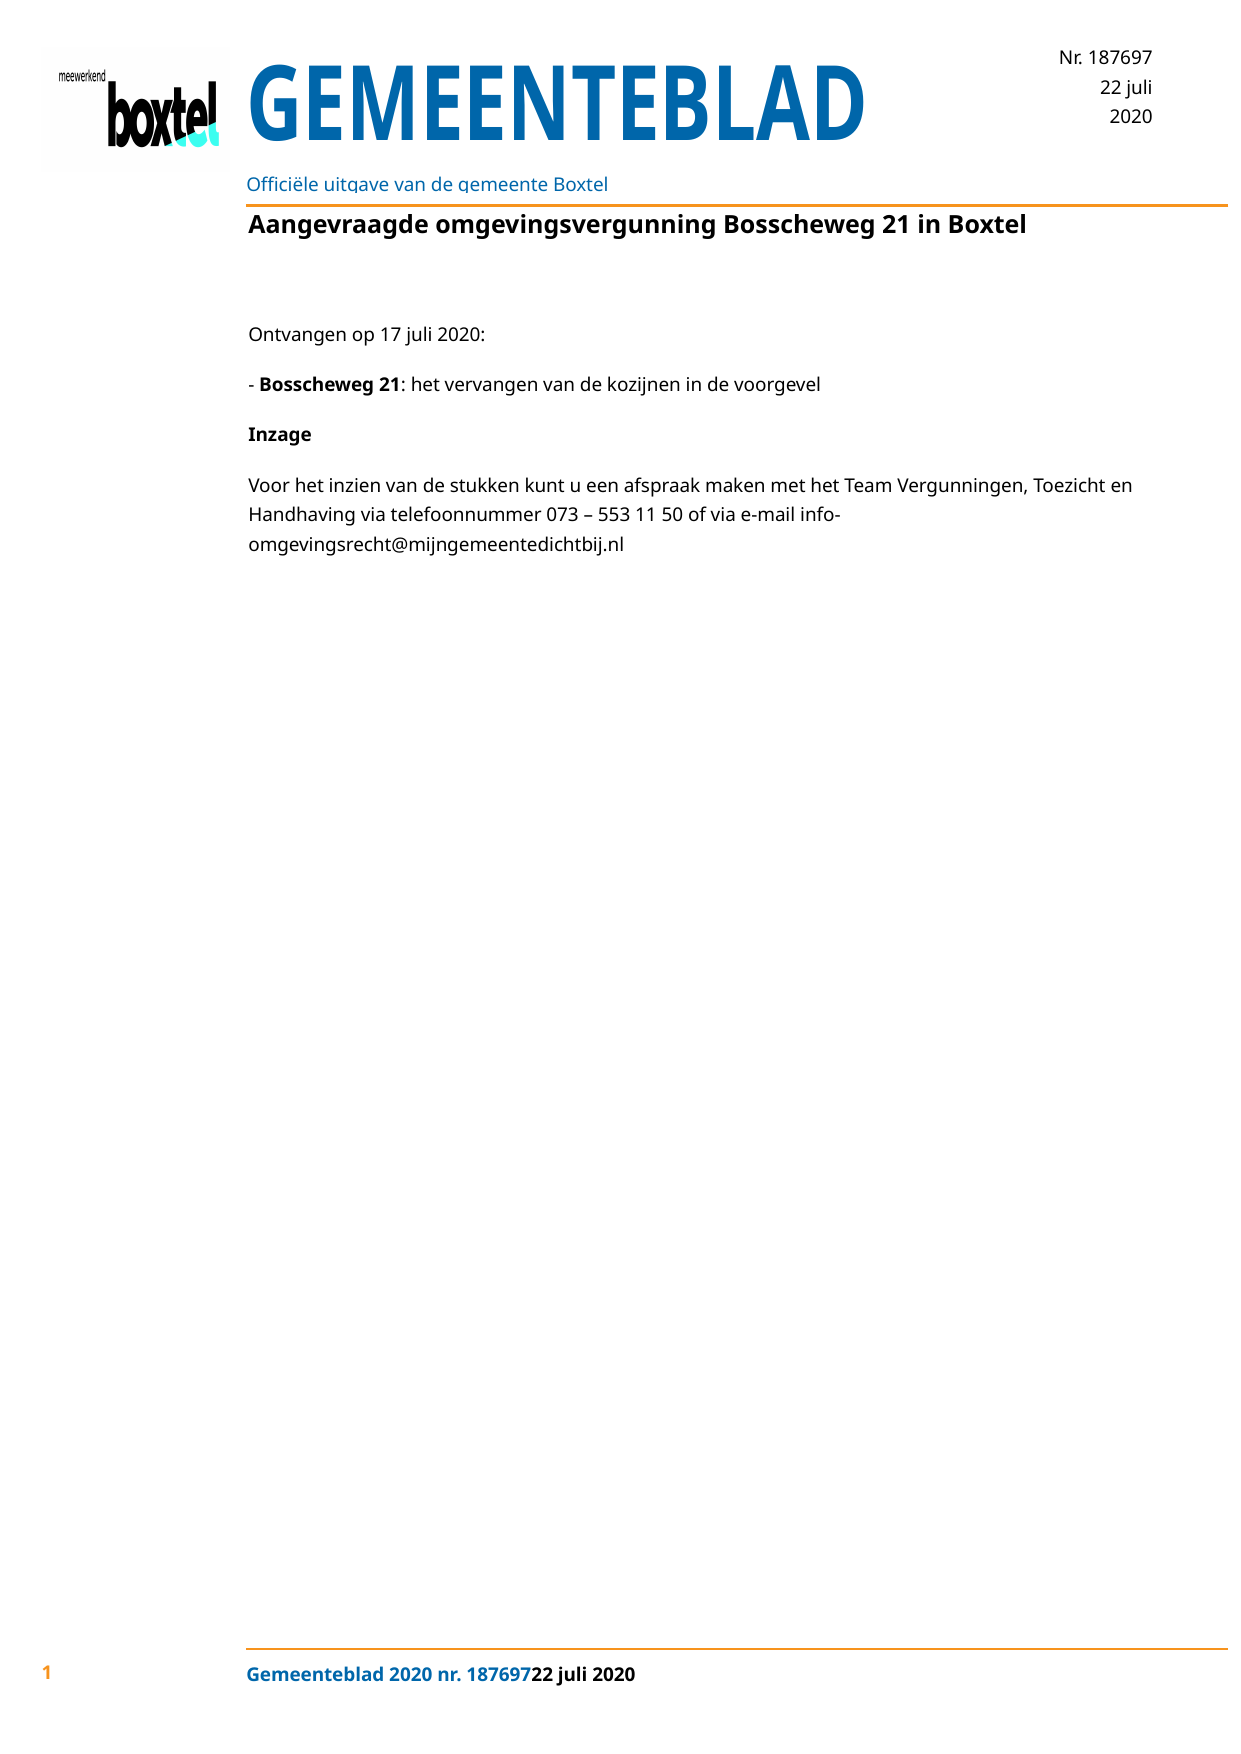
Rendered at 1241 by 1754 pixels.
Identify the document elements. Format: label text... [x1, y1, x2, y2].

picture [41, 47, 231, 172]
text Aangevraagde omgevingsvergunning Bosscheweg 21 in Boxtel [248, 207, 1152, 241]
text Voor het inzien van de stukken kunt u een afspraak maken met het Team Vergunningen, Toezicht en Handhaving via telefoonnummer 073 – 553 11 50 of via e-mail info-omgevingsrecht@mijngemeentedichtbij.nl [248, 472, 1152, 557]
text Inzage [248, 422, 1152, 447]
text - Bosscheweg 21: het vervangen van de kozijnen in de voorgevel [248, 371, 1152, 397]
text Ontvangen op 17 juli 2020: [248, 321, 1152, 346]
